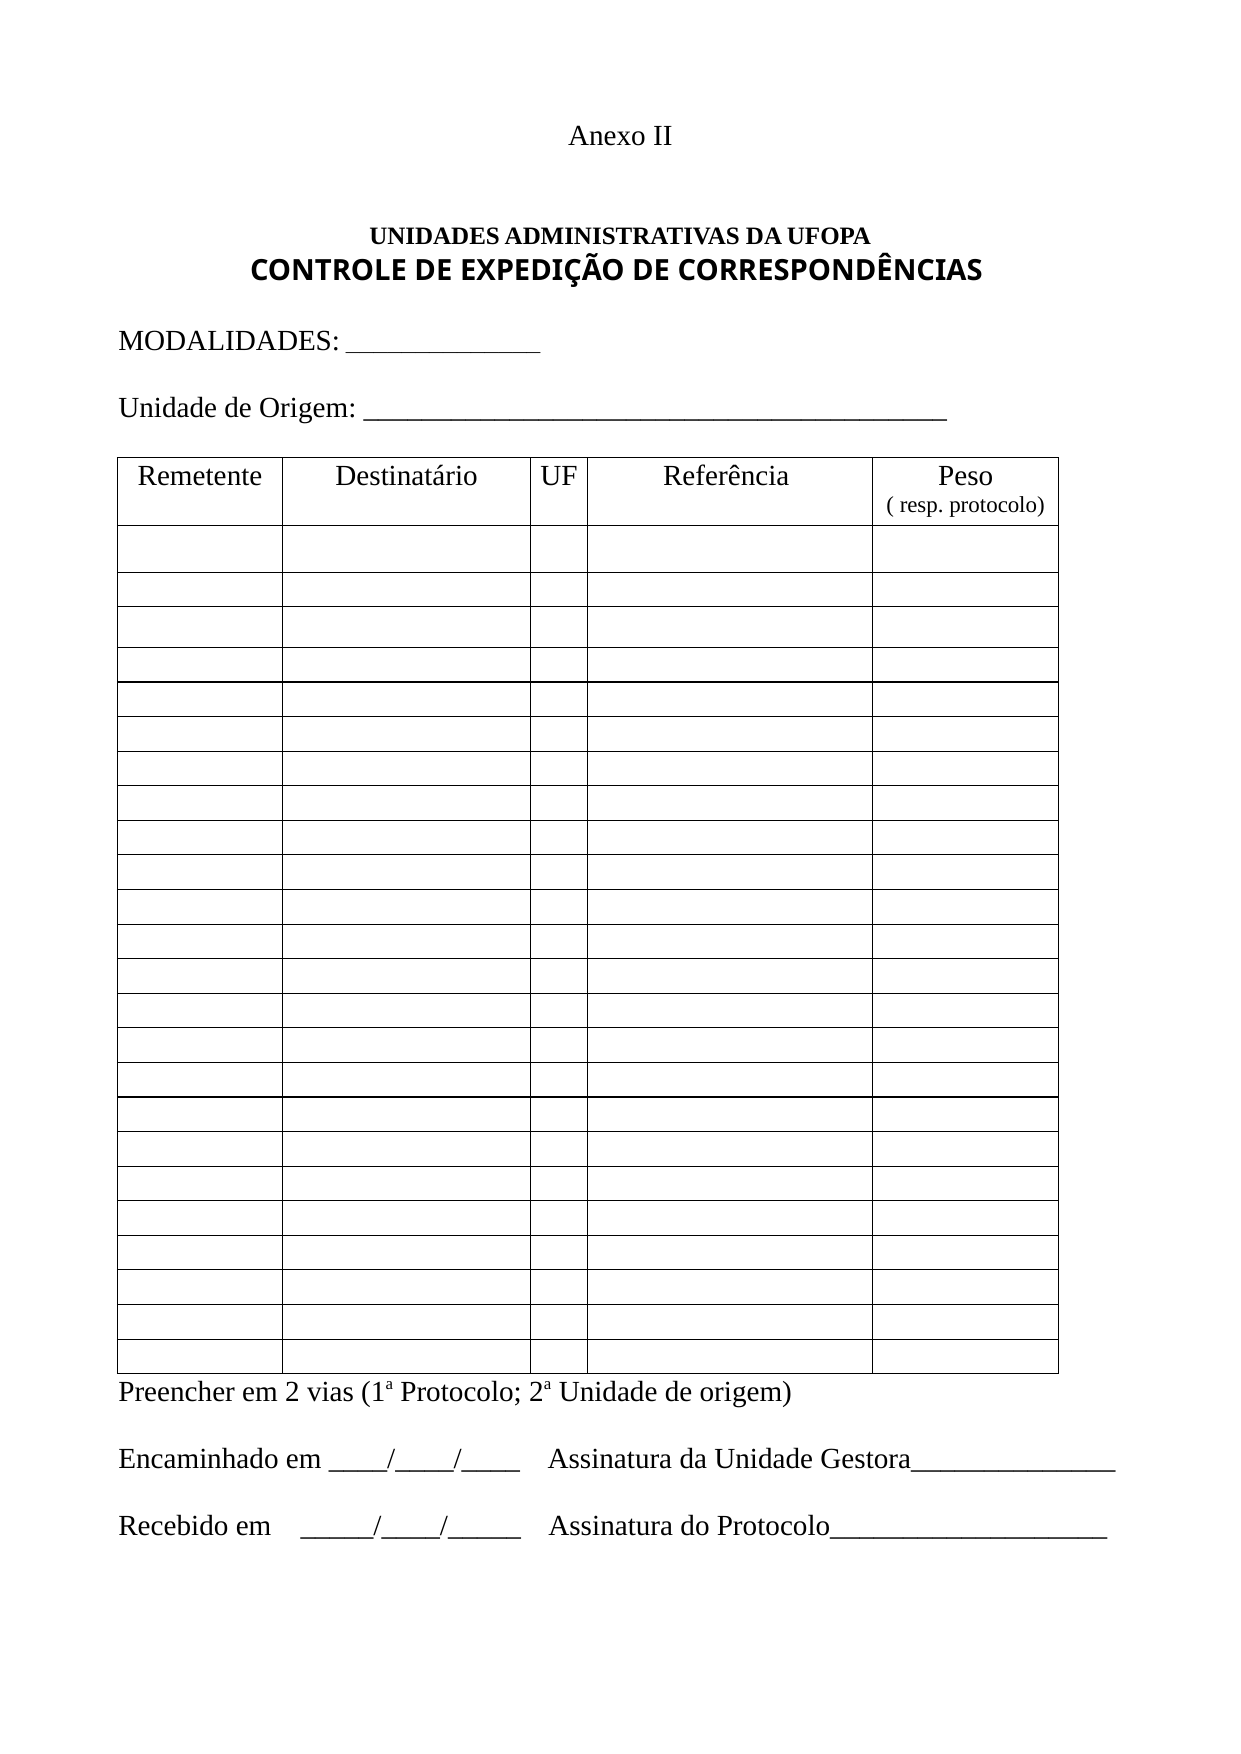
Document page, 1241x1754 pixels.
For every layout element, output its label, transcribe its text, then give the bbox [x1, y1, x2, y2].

table_cell [531, 890, 587, 923]
table_cell [283, 752, 530, 785]
table_cell [531, 1236, 587, 1269]
table_cell [588, 1270, 872, 1304]
text MODALIDADES: ______________ [118, 323, 1122, 356]
table_cell [873, 786, 1058, 820]
table_cell [118, 925, 282, 958]
table_cell [118, 994, 282, 1027]
table_cell [588, 1098, 872, 1131]
table_cell [873, 717, 1058, 751]
table_cell [588, 1132, 872, 1166]
table_cell [118, 786, 282, 820]
table_cell [531, 1305, 587, 1338]
table_cell [873, 1132, 1058, 1166]
table_cell [588, 607, 872, 647]
table_cell [588, 526, 872, 572]
table_cell [283, 607, 530, 647]
table_cell [283, 1098, 530, 1131]
table_cell [531, 1132, 587, 1166]
table_cell [531, 994, 587, 1027]
table_cell [118, 1132, 282, 1166]
table_cell [588, 786, 872, 820]
table_cell [873, 1028, 1058, 1062]
text Unidade de Origem: ________________________________________ [118, 390, 1122, 423]
table_cell [588, 1063, 872, 1096]
table_cell [588, 1201, 872, 1235]
table_cell [531, 1028, 587, 1062]
table_cell [588, 1167, 872, 1200]
table_cell [118, 1340, 282, 1373]
text Preencher em 2 vias (1a Protocolo; 2a Unidade de origem) [118, 1374, 1122, 1408]
table_cell [283, 1028, 530, 1062]
table_cell [118, 648, 282, 681]
table_cell [283, 1305, 530, 1338]
table_cell [588, 1305, 872, 1338]
table_cell [588, 855, 872, 889]
table_cell [118, 607, 282, 647]
table_cell [531, 1063, 587, 1096]
table_cell [283, 573, 530, 606]
table_cell [531, 821, 587, 854]
table_cell [283, 1132, 530, 1166]
table_cell [873, 1305, 1058, 1338]
table_cell [873, 526, 1058, 572]
table_cell [531, 959, 587, 993]
table_cell [118, 752, 282, 785]
table_cell [283, 1063, 530, 1096]
table_cell [283, 1236, 530, 1269]
table_cell [588, 959, 872, 993]
table_cell [588, 925, 872, 958]
table_cell [873, 821, 1058, 854]
table_cell [873, 607, 1058, 647]
table_cell [873, 855, 1058, 889]
table_cell [588, 890, 872, 923]
table_cell [873, 1167, 1058, 1200]
table_cell [118, 683, 282, 716]
table_cell [118, 1236, 282, 1269]
table_cell [531, 1098, 587, 1131]
table_header UF [531, 458, 587, 525]
table_cell [118, 1201, 282, 1235]
table_cell [118, 855, 282, 889]
table_cell [118, 1167, 282, 1200]
table_cell [283, 648, 530, 681]
table_cell [283, 1167, 530, 1200]
table_cell [873, 752, 1058, 785]
table_cell [531, 752, 587, 785]
table_cell [283, 890, 530, 923]
table_cell [873, 925, 1058, 958]
table_cell [588, 683, 872, 716]
table_cell [118, 1305, 282, 1338]
table_cell [873, 1236, 1058, 1269]
table_cell [588, 648, 872, 681]
table_cell [873, 648, 1058, 681]
table_cell [588, 994, 872, 1027]
table_cell [588, 1028, 872, 1062]
table_cell [531, 648, 587, 681]
table_cell [873, 1270, 1058, 1304]
table_cell [873, 1201, 1058, 1235]
table_cell [531, 855, 587, 889]
table_cell [873, 890, 1058, 923]
table_cell [588, 1340, 872, 1373]
text Anexo II [118, 118, 1122, 152]
table_cell [118, 1063, 282, 1096]
table_cell [118, 717, 282, 751]
table_cell [283, 821, 530, 854]
table_cell [531, 526, 587, 572]
table_cell [531, 1270, 587, 1304]
table_cell [118, 1270, 282, 1304]
subtitle CONTROLE DE EXPEDIÇÃO DE CORRESPONDÊNCIAS [118, 249, 1122, 289]
table_cell [588, 717, 872, 751]
table_cell [118, 573, 282, 606]
table_cell [531, 683, 587, 716]
table_cell [283, 1340, 530, 1373]
table_cell [588, 752, 872, 785]
table_cell [588, 821, 872, 854]
table_cell [118, 821, 282, 854]
table_cell [531, 717, 587, 751]
table_header Referência [588, 458, 872, 525]
table_cell [283, 1201, 530, 1235]
table_cell [531, 925, 587, 958]
table_header Destinatário [283, 458, 530, 525]
table_cell [283, 526, 530, 572]
table_cell [873, 959, 1058, 993]
text Encaminhado em ____/____/____ Assinatura da Unidade Gestora______________ [118, 1441, 1122, 1475]
table_cell [283, 925, 530, 958]
table_cell [588, 1236, 872, 1269]
table_cell [531, 1201, 587, 1235]
table_cell [118, 526, 282, 572]
table_cell [283, 1270, 530, 1304]
table_cell [118, 1098, 282, 1131]
table_cell [873, 1340, 1058, 1373]
table_cell [531, 1340, 587, 1373]
text UNIDADES ADMINISTRATIVAS DA UFOPA [118, 221, 1122, 249]
table_cell [531, 786, 587, 820]
table_cell [531, 607, 587, 647]
table_cell [283, 786, 530, 820]
table_cell [531, 1167, 587, 1200]
table_cell [283, 717, 530, 751]
table_cell [283, 959, 530, 993]
table_cell [873, 683, 1058, 716]
table_cell [531, 573, 587, 606]
table_header Remetente [118, 458, 282, 525]
table_cell [283, 994, 530, 1027]
table_cell [118, 890, 282, 923]
table_cell [873, 1098, 1058, 1131]
table_cell [118, 1028, 282, 1062]
text Recebido em _____/____/_____ Assinatura do Protocolo___________________ [118, 1508, 1122, 1542]
table_cell [873, 994, 1058, 1027]
table_cell [283, 855, 530, 889]
table_cell [588, 573, 872, 606]
table_cell [283, 683, 530, 716]
table_header Peso ( resp. protocolo) [873, 458, 1058, 525]
table_cell [118, 959, 282, 993]
table_cell [873, 1063, 1058, 1096]
table_cell [873, 573, 1058, 606]
